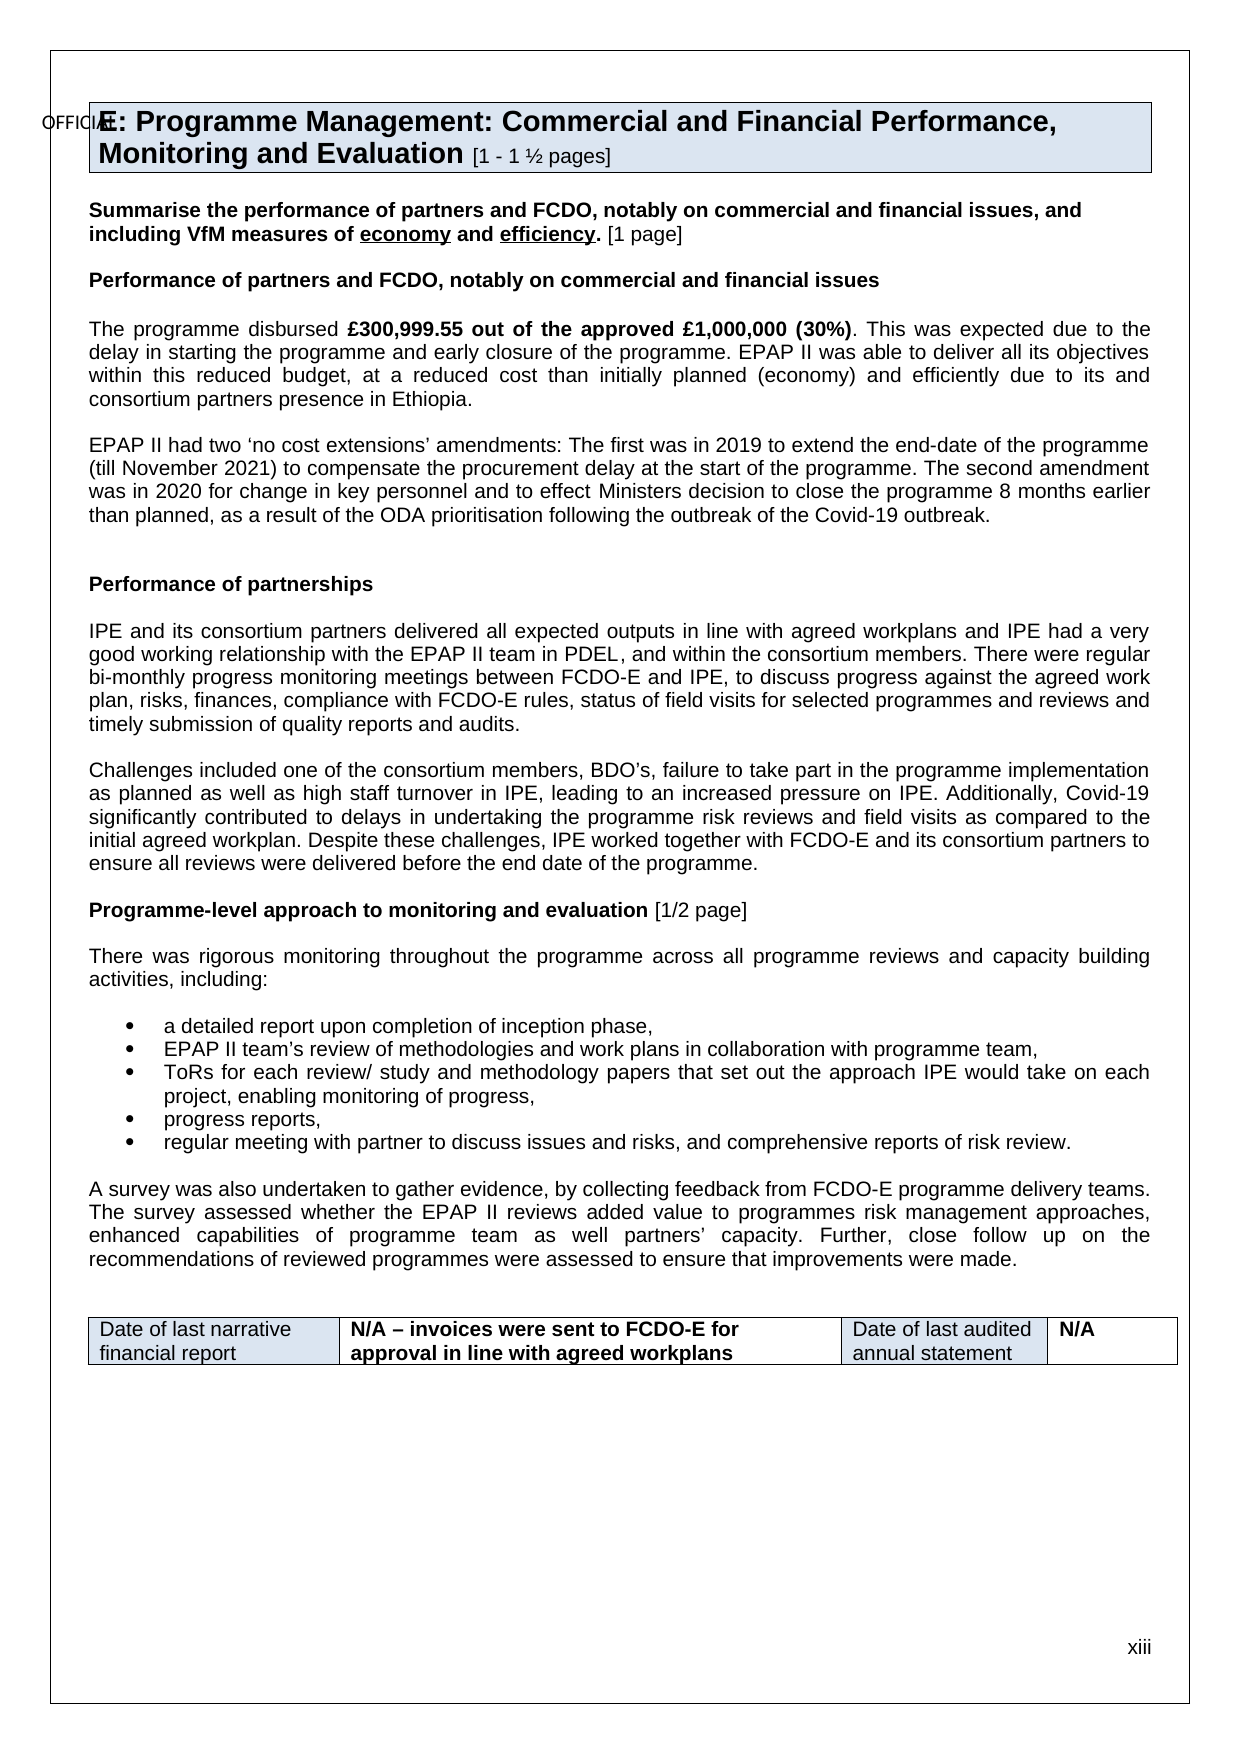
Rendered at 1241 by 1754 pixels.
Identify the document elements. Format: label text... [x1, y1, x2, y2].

text There was rigorous monitoring throughout the programme across all programme reviews and capacity building activities, including: [89, 944, 1152, 991]
list EPAP II team’s review of methodologies and work plans in collaboration with programme team, [126, 1038, 1152, 1061]
text Performance of partnerships [89, 573, 1152, 596]
text E: Programme Management: Commercial and Financial Performance, Monitoring and Evaluation [1 - 1 ½ pages] [90, 103, 1151, 172]
table_header Date of last audited annual statement [842, 1318, 1047, 1364]
text Performance of partners and FCDO, notably on commercial and financial issues [89, 268, 1152, 292]
text IPE and its consortium partners delivered all expected outputs in line with agreed workplans and IPE had a very good working relationship with the EPAP II team in PDEL, and within the consortium members. There were regular bi-monthly progress monitoring meetings between FCDO-E and IPE, to discuss progress against the agreed work plan, risks, finances, compliance with FCDO-E rules, status of field visits for selected programmes and reviews and timely submission of quality reports and audits. [89, 619, 1152, 736]
list ToRs for each review/ study and methodology papers that set out the approach IPE would take on each project, enabling monitoring of progress, [126, 1061, 1152, 1107]
list regular meeting with partner to discuss issues and risks, and comprehensive reports of risk review. [126, 1131, 1152, 1154]
text EPAP II had two ‘no cost extensions’ amendments: The first was in 2019 to extend the end-date of the programme (till November 2021) to compensate the procurement delay at the start of the programme. The second amendment was in 2020 for change in key personnel and to effect Ministers decision to close the programme 8 months earlier than planned, as a result of the ODA prioritisation following the outbreak of the Covid-19 outbreak. [89, 433, 1152, 526]
text Challenges included one of the consortium members, BDO’s, failure to take part in the programme implementation as planned as well as high staff turnover in IPE, leading to an increased pressure on IPE. Additionally, Covid-19 significantly contributed to delays in undertaking the programme risk reviews and field visits as compared to the initial agreed workplan. Despite these challenges, IPE worked together with FCDO-E and its consortium partners to ensure all reviews were delivered before the end date of the programme. [89, 759, 1152, 875]
text Summarise the performance of partners and FCDO, notably on commercial and financial issues, and including VfM measures of economy and efficiency. [1 page] [89, 199, 1152, 245]
text The programme disbursed £300,999.55 out of the approved £1,000,000 (30%). This was expected due to the delay in starting the programme and early closure of the programme. EPAP II was able to deliver all its objectives within this reduced budget, at a reduced cost than initially planned (economy) and efficiently due to its and consortium partners presence in Ethiopia. [89, 317, 1152, 410]
table_header N/A – invoices were sent to FCDO-E for approval in line with agreed workplans [340, 1318, 841, 1364]
table_header N/A [1048, 1318, 1177, 1364]
list a detailed report upon completion of inception phase, [126, 1014, 1152, 1038]
table_header Date of last narrative financial report [89, 1318, 339, 1364]
text Programme-level approach to monitoring and evaluation [1/2 page] [89, 898, 1152, 921]
list progress reports, [126, 1107, 1152, 1131]
text A survey was also undertaken to gather evidence, by collecting feedback from FCDO-E programme delivery teams. The survey assessed whether the EPAP II reviews added value to programmes risk management approaches, enhanced capabilities of programme team as well partners’ capacity. Further, close follow up on the recommendations of reviewed programmes were assessed to ensure that improvements were made. [89, 1177, 1152, 1270]
